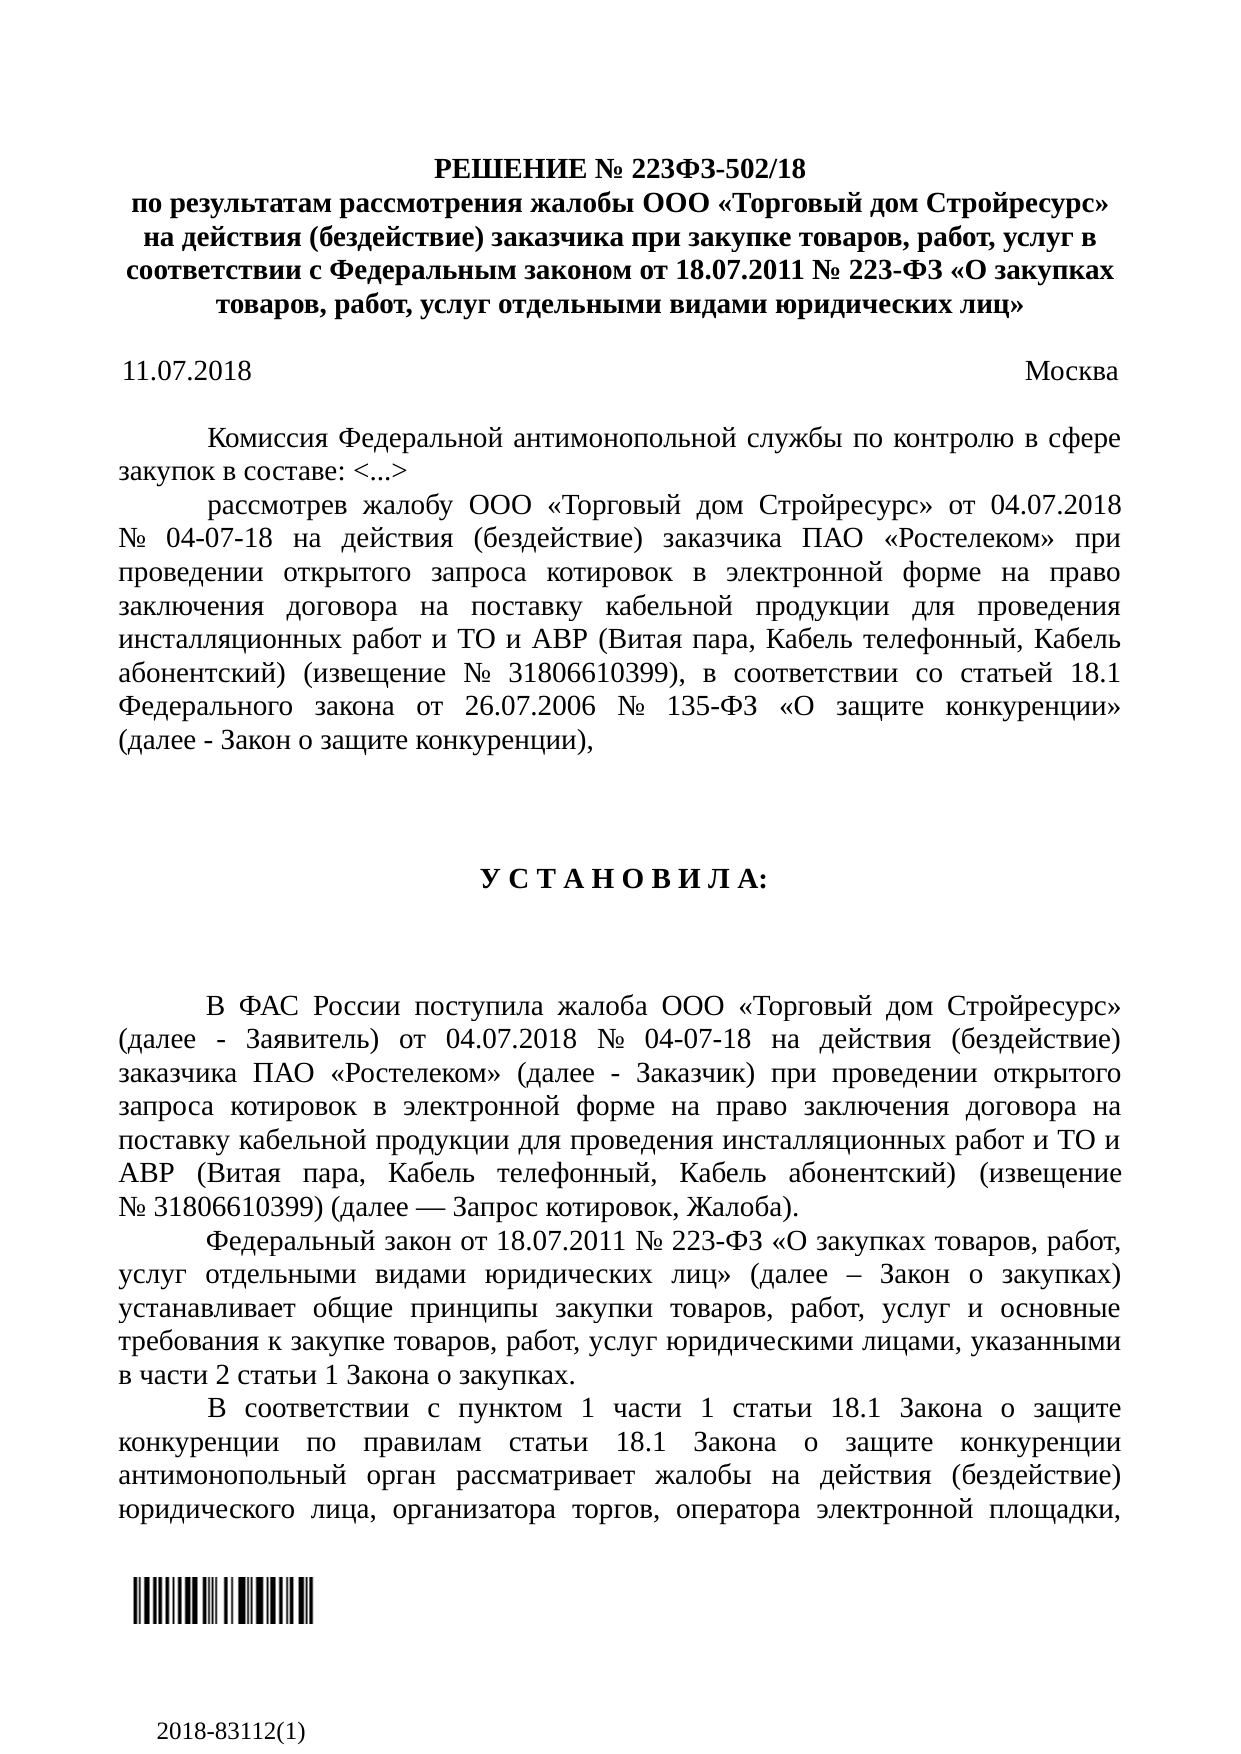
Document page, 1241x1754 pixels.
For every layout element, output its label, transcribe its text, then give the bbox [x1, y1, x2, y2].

text 11.07.2018 Москва [118, 353, 1122, 386]
text Комиссия Федеральной антимонопольной службы по контролю в сфере закупок в составе: <...> [118, 420, 1122, 487]
text В соответствии с пунктом 1 части 1 статьи 18.1 Закона о защите конкуренции по правилам статьи 18.1 Закона о защите конкуренции антимонопольный орган рассматривает жалобы на действия (бездействие) юридического лица, организатора торгов, оператора электронной площадки, [118, 1390, 1122, 1524]
picture [118, 1577, 331, 1624]
text по результатам рассмотрения жалобы ООО «Торговый дом Стройресурс» на действия (бездействие) заказчика при закупке товаров, работ, услуг в соответствии с Федеральным законом от 18.07.2011 № 223-ФЗ «О закупках товаров, работ, услуг отдельными видами юридических лиц» [118, 185, 1122, 319]
text Федеральный закон от 18.07.2011 № 223-ФЗ «О закупках товаров, работ, услуг отдельными видами юридических лиц» (далее – Закон о закупках) устанавливает общие принципы закупки товаров, работ, услуг и основные требования к закупке товаров, работ, услуг юридическими лицами, указанными в части 2 статьи 1 Закона о закупках. [118, 1223, 1122, 1390]
text У С Т А Н О В И Л А: [125, 861, 1122, 894]
text РЕШЕНИЕ № 223ФЗ-502/18 [118, 152, 1122, 185]
text рассмотрев жалобу ООО «Торговый дом Стройресурс» от 04.07.2018 № 04-07-18 на действия (бездействие) заказчика ПАО «Ростелеком» при проведении открытого запроса котировок в электронной форме на право заключения договора на поставку кабельной продукции для проведения инсталляционных работ и ТО и АВР (Витая пара, Кабель телефонный, Кабель абонентский) (извещение № 31806610399), в соответствии со статьей 18.1 Федерального закона от 26.07.2006 № 135-ФЗ «О защите конкуренции» (далее - Закон о защите конкуренции), [118, 487, 1122, 755]
text В ФАС России поступила жалоба ООО «Торговый дом Стройресурс» (далее - Заявитель) от 04.07.2018 № 04-07-18 на действия (бездействие) заказчика ПАО «Ростелеком» (далее - Заказчик) при проведении открытого запроса котировок в электронной форме на право заключения договора на поставку кабельной продукции для проведения инсталляционных работ и ТО и АВР (Витая пара, Кабель телефонный, Кабель абонентский) (извещение № 31806610399) (далее — Запрос котировок, Жалоба). [118, 988, 1122, 1223]
